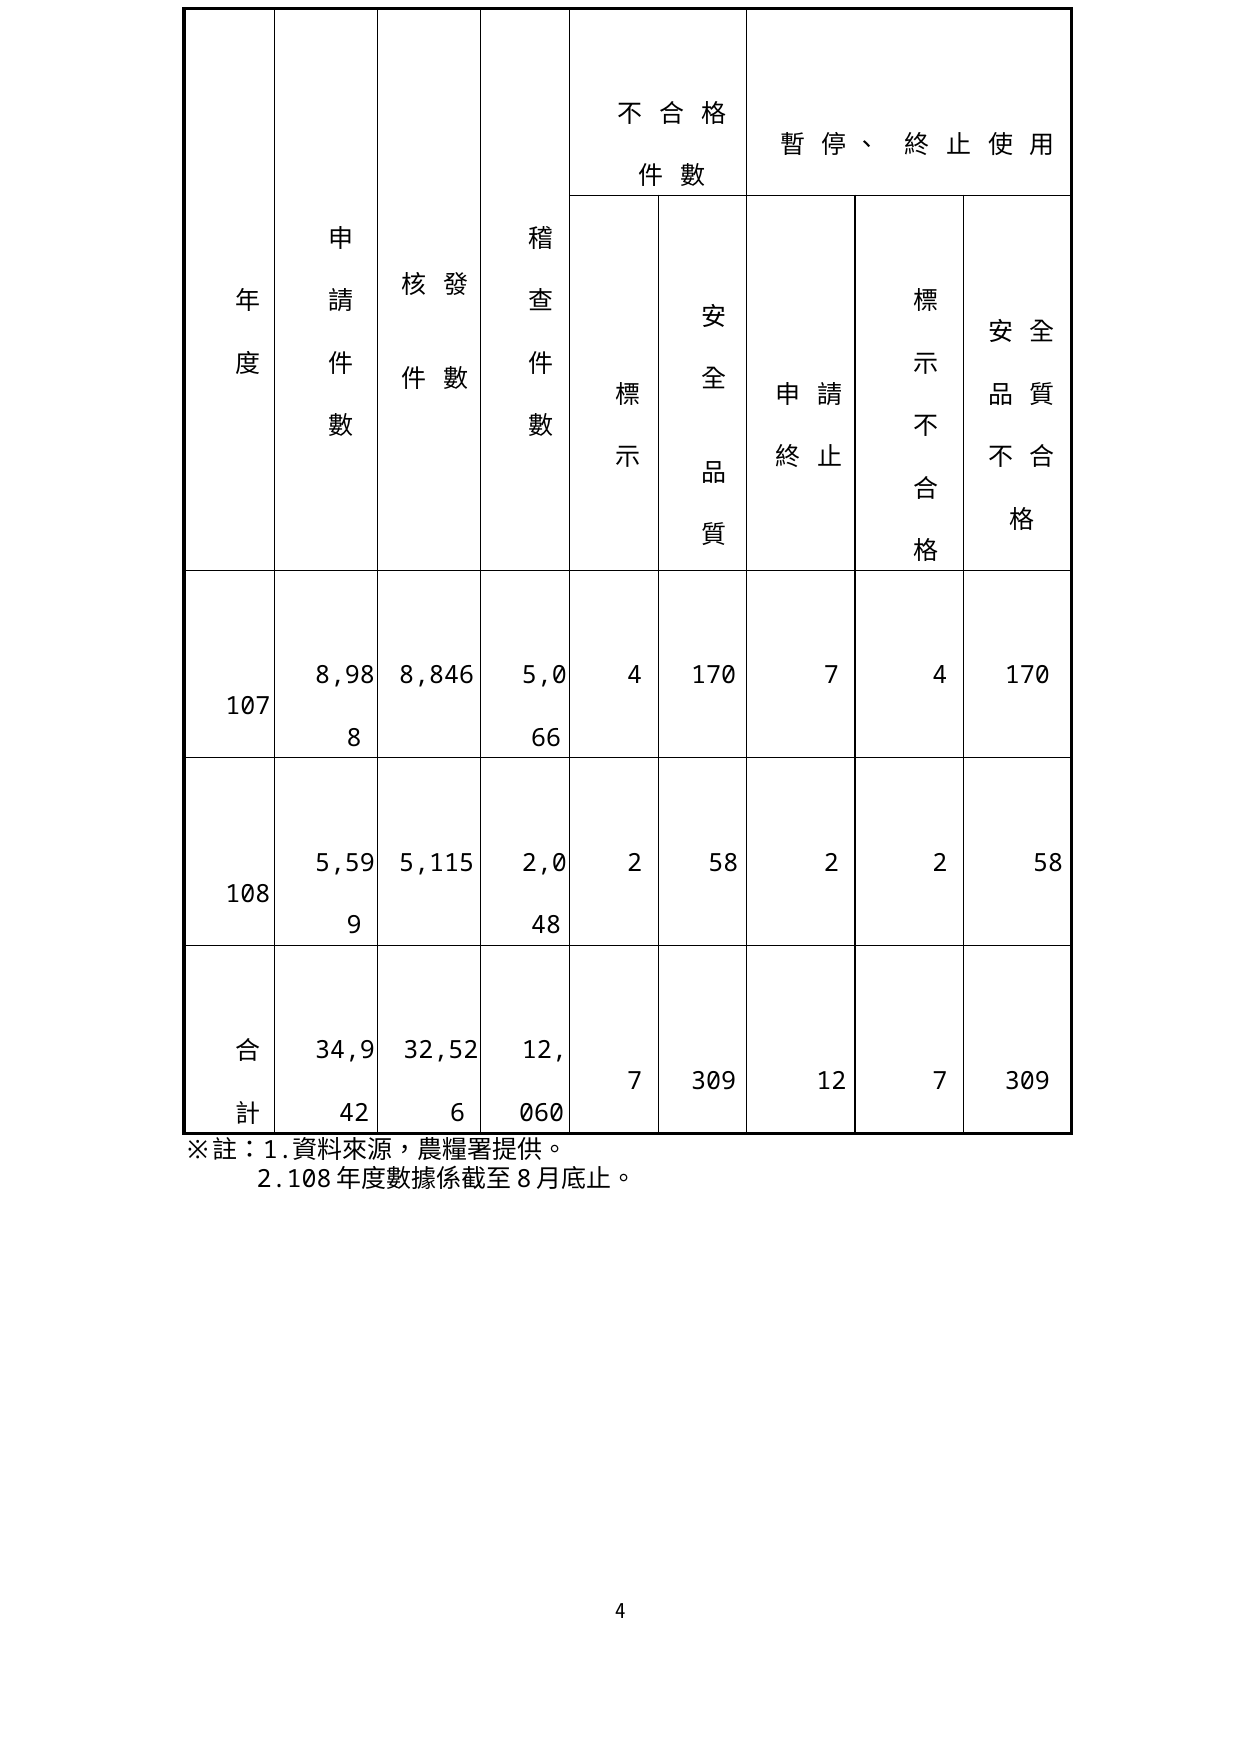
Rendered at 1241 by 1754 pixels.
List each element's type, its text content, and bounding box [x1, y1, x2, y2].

table_header 不合格件數 [570, 10, 746, 194]
table_header 核發 件數 [378, 10, 480, 569]
table_cell 合計 [186, 946, 274, 1132]
table_cell 4 [570, 571, 658, 757]
text 2.108年度數據係截至8月底止。 [256, 1164, 1058, 1193]
table_cell 標示 [570, 196, 658, 569]
table_header 暫停、終止使用 [747, 10, 1070, 194]
table_header 年度 [186, 10, 274, 569]
table_cell 108 [186, 758, 274, 944]
table_cell 309 [659, 946, 746, 1132]
table_header 稽查 件數 [481, 10, 569, 569]
table_cell 2 [570, 758, 658, 944]
table_cell 12 [747, 946, 854, 1132]
table_cell 7 [856, 946, 963, 1132]
table_cell 309 [964, 946, 1070, 1132]
table_cell 2 [747, 758, 854, 944]
table_cell 4 [856, 571, 963, 757]
table_cell 2,048 [481, 758, 569, 944]
table_cell 安全 品質 [659, 196, 746, 569]
table_cell 5,115 [378, 758, 480, 944]
text ※註：1.資料來源，農糧署提供。 [183, 1135, 1058, 1164]
table_cell 標示 不合格 [856, 196, 963, 569]
table_header 申請 件數 [275, 10, 377, 569]
table_cell 申請終止 [747, 196, 854, 569]
table_cell 7 [570, 946, 658, 1132]
table_cell 107 [186, 571, 274, 757]
table_cell 12,060 [481, 946, 569, 1132]
table_cell 5,066 [481, 571, 569, 757]
table_cell 安全品質不合格 [964, 196, 1070, 569]
table_cell 170 [964, 571, 1070, 757]
table_cell 7 [747, 571, 854, 757]
table_cell 58 [964, 758, 1070, 944]
table_cell 2 [856, 758, 963, 944]
table_cell 32,526 [378, 946, 480, 1132]
table_cell 5,599 [275, 758, 377, 944]
table_cell 8,846 [378, 571, 480, 757]
table_cell 8,988 [275, 571, 377, 757]
table_cell 58 [659, 758, 746, 944]
table_cell 34,942 [275, 946, 377, 1132]
table_cell 170 [659, 571, 746, 757]
